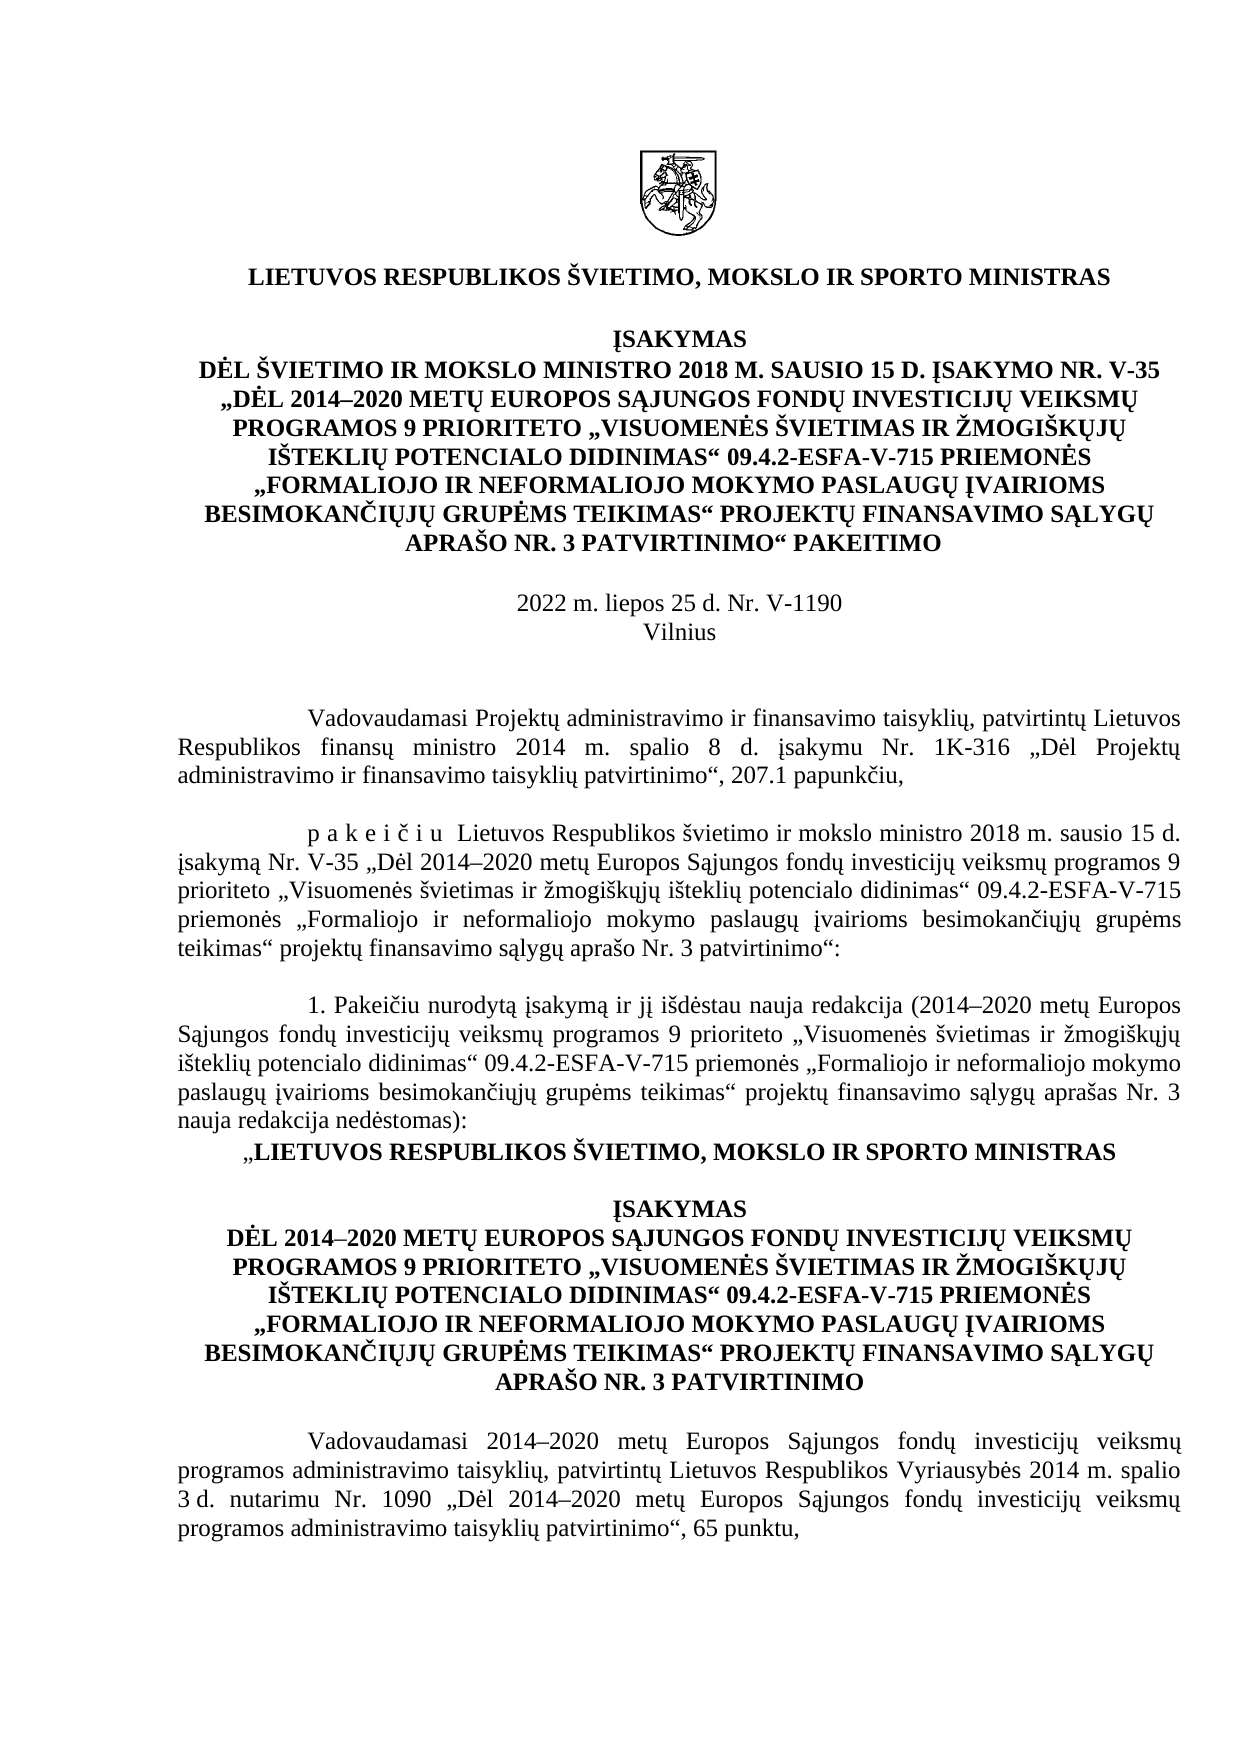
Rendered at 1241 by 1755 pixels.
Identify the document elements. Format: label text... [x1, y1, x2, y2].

text Vadovaudamasi 2014–2020 metų Europos Sąjungos fondų investicijų veiksmų programos administravimo taisyklių, patvirtintų Lietuvos Respublikos Vyriausybės 2014 m. spalio 3 d. nutarimu Nr. 1090 „Dėl 2014–2020 metų Europos Sąjungos fondų investicijų veiksmų programos administravimo taisyklių patvirtinimo“, 65 punktu, [177, 1426, 1182, 1541]
text p a k e i č i u Lietuvos Respublikos švietimo ir mokslo ministro 2018 m. sausio 15 d. įsakymą Nr. V-35 „Dėl 2014–2020 metų Europos Sąjungos fondų investicijų veiksmų programos 9 prioriteto „Visuomenės švietimas ir žmogiškųjų išteklių potencialo didinimas“ 09.4.2-ESFA-V-715 priemonės „Formaliojo ir neformaliojo mokymo paslaugų įvairioms besimokančiųjų grupėms teikimas“ projektų finansavimo sąlygų aprašo Nr. 3 patvirtinimo“: [177, 818, 1182, 962]
text ĮSAKYMAS [177, 324, 1182, 353]
text 1. Pakeičiu nurodytą įsakymą ir jį išdėstau nauja redakcija (2014–2020 metų Europos Sąjungos fondų investicijų veiksmų programos 9 prioriteto „Visuomenės švietimas ir žmogiškųjų išteklių potencialo didinimas“ 09.4.2-ESFA-V-715 priemonės „Formaliojo ir neformaliojo mokymo paslaugų įvairioms besimokančiųjų grupėms teikimas“ projektų finansavimo sąlygų aprašas Nr. 3 nauja redakcija nedėstomas): [177, 990, 1182, 1134]
text LIETUVOS RESPUBLIKOS ŠVIETIMO, MOKSLO IR SPORTO MINISTRAS [177, 262, 1182, 291]
text DĖL 2014–2020 METŲ EUROPOS SĄJUNGOS FONDŲ INVESTICIJŲ VEIKSMŲ PROGRAMOS 9 PRIORITETO „VISUOMENĖS ŠVIETIMAS IR ŽMOGIŠKŲJŲ IŠTEKLIŲ POTENCIALO DIDINIMAS“ 09.4.2-ESFA-V-715 PRIEMONĖS „FORMALIOJO IR NEFORMALIOJO MOKYMO PASLAUGŲ ĮVAIRIOMS BESIMOKANČIŲJŲ GRUPĖMS TEIKIMAS“ PROJEKTŲ FINANSAVIMO SĄLYGŲ APRAŠO NR. 3 PATVIRTINIMO [177, 1223, 1182, 1395]
text Vilnius [177, 617, 1182, 645]
text ĮSAKYMAS [177, 1194, 1182, 1223]
text DĖL ŠVIETIMO IR MOKSLO MINISTRO 2018 M. SAUSIO 15 D. ĮSAKYMO NR. V-35 „DĖL 2014–2020 METŲ EUROPOS SĄJUNGOS FONDŲ INVESTICIJŲ VEIKSMŲ PROGRAMOS 9 PRIORITETO „VISUOMENĖS ŠVIETIMAS IR ŽMOGIŠKŲJŲ IŠTEKLIŲ POTENCIALO DIDINIMAS“ 09.4.2-ESFA-V-715 PRIEMONĖS „FORMALIOJO IR NEFORMALIOJO MOKYMO PASLAUGŲ ĮVAIRIOMS BESIMOKANČIŲJŲ GRUPĖMS TEIKIMAS“ PROJEKTŲ FINANSAVIMO SĄLYGŲ APRAŠO NR. 3 PATVIRTINIMO“ PAKEITIMO [177, 356, 1182, 557]
text „LIETUVOS RESPUBLIKOS ŠVIETIMO, MOKSLO IR SPORTO MINISTRAS [177, 1137, 1182, 1165]
subtitle 2022 m. liepos 25 d. Nr. V-1190 [177, 588, 1182, 617]
text Vadovaudamasi Projektų administravimo ir finansavimo taisyklių, patvirtintų Lietuvos Respublikos finansų ministro 2014 m. spalio 8 d. įsakymu Nr. 1K-316 „Dėl Projektų administravimo ir finansavimo taisyklių patvirtinimo“, 207.1 papunkčiu, [177, 703, 1182, 789]
